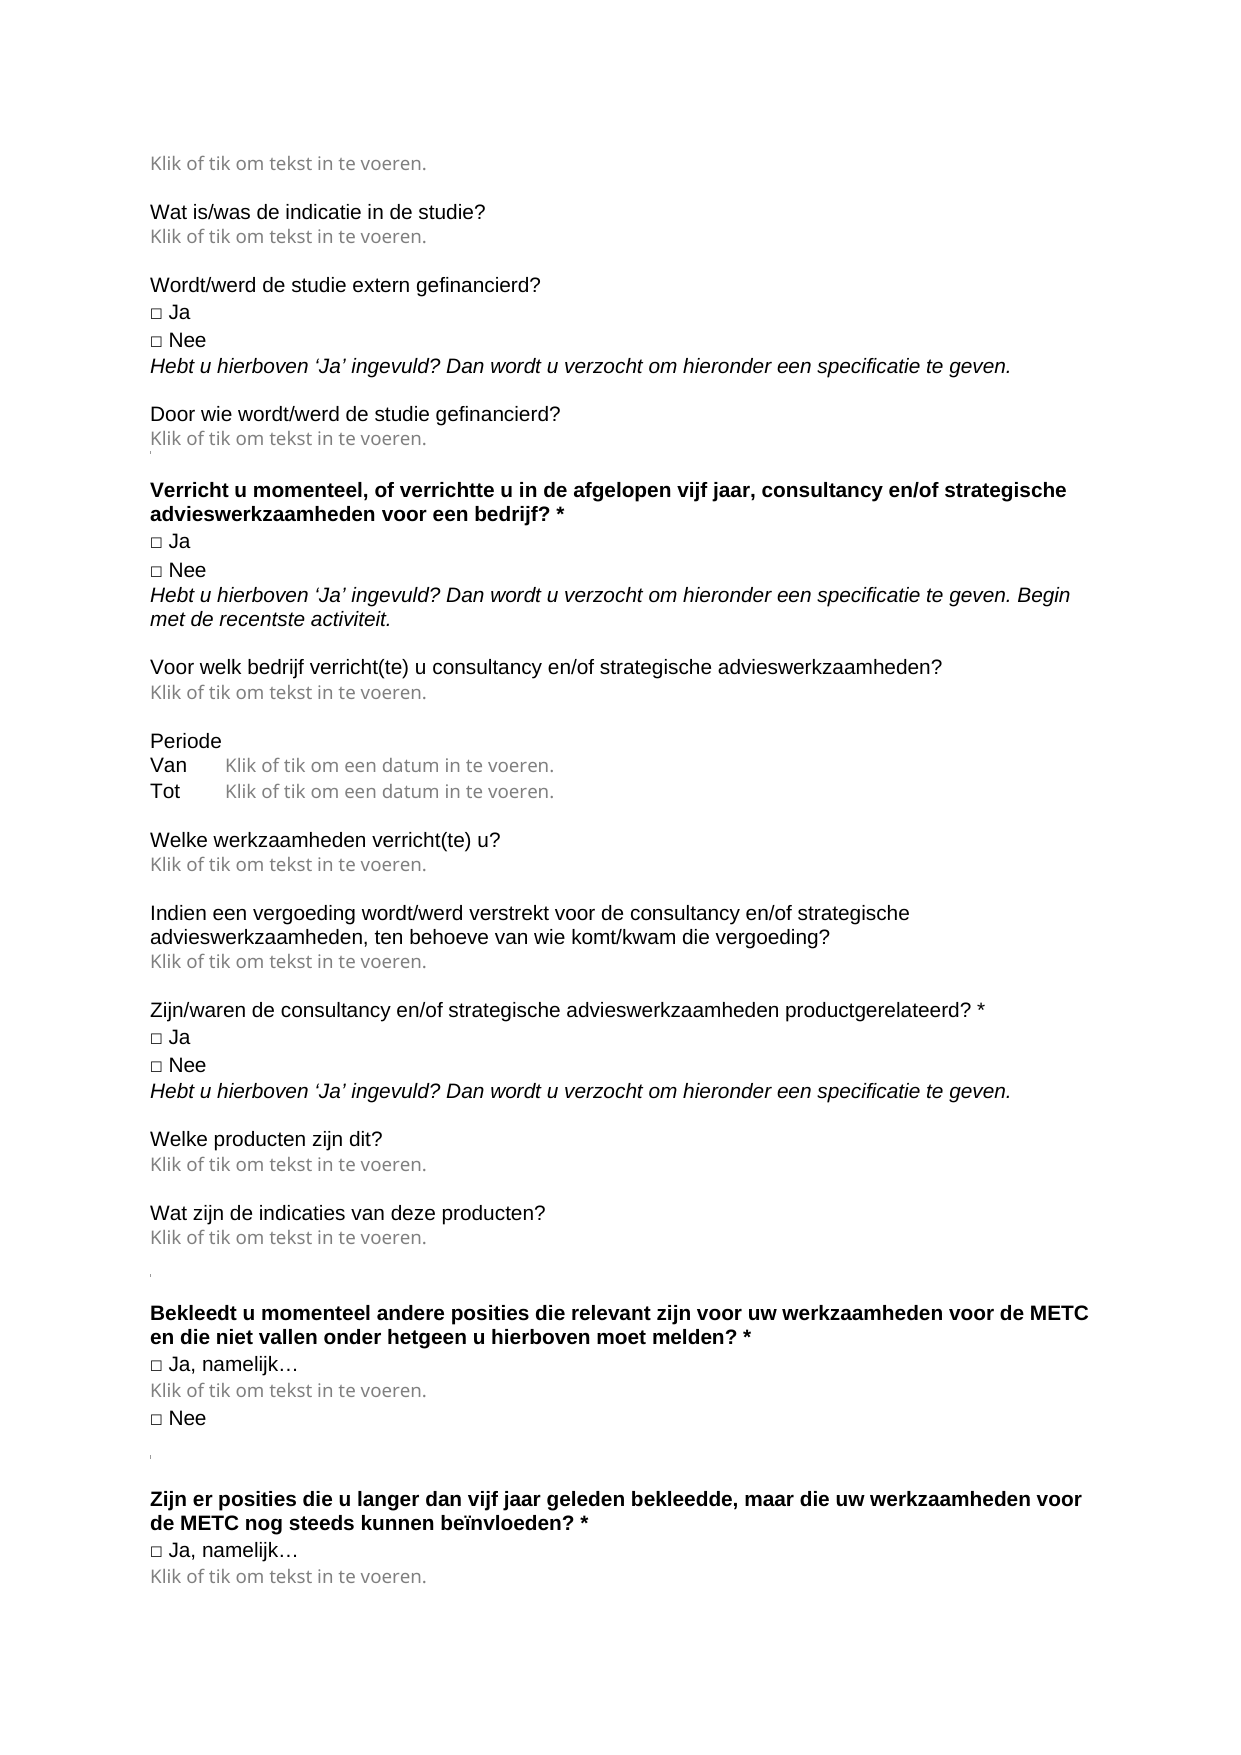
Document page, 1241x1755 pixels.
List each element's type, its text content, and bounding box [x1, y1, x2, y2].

text ☐ Nee [150, 1403, 1090, 1431]
text ☐ Ja, namelijk… [150, 1349, 1090, 1377]
text ☐ Ja [150, 297, 1090, 325]
text Indien een vergoeding wordt/werd verstrekt voor de consultancy en/of strategische advieswerkzaamheden, ten behoeve van wie komt/kwam die vergoeding? [150, 901, 1090, 949]
text Van Klik of tik om een datum in te voeren. [150, 752, 1090, 778]
text ☐ Nee [150, 1051, 1090, 1079]
text Wat zijn de indicaties van deze producten? [150, 1200, 1090, 1224]
text Hebt u hierboven ‘Ja’ ingevuld? Dan wordt u verzocht om hieronder een specificatie te geven. [150, 1079, 1090, 1103]
text Hebt u hierboven ‘Ja’ ingevuld? Dan wordt u verzocht om hieronder een specificatie te geven. [150, 354, 1090, 378]
text Klik of tik om tekst in te voeren. [150, 949, 1090, 974]
text Klik of tik om tekst in te voeren. [150, 1377, 1090, 1403]
text ☐ Ja [150, 1022, 1090, 1051]
text Tot Klik of tik om een datum in te voeren. [150, 778, 1090, 803]
text Door wie wordt/werd de studie gefinancierd? [150, 402, 1090, 426]
text Periode [150, 728, 1090, 752]
text Klik of tik om tekst in te voeren. [150, 150, 1090, 176]
text Wat is/was de indicatie in de studie? [150, 199, 1090, 223]
text Klik of tik om tekst in te voeren. [150, 1151, 1090, 1176]
text Voor welk bedrijf verricht(te) u consultancy en/of strategische advieswerkzaamheden? [150, 655, 1090, 679]
text Klik of tik om tekst in te voeren. [150, 426, 1090, 451]
text Wordt/werd de studie extern gefinancierd? [150, 273, 1090, 297]
text Hebt u hierboven ‘Ja’ ingevuld? Dan wordt u verzocht om hieronder een specificatie te geven. Begin met de recentste activiteit. [150, 583, 1090, 631]
text ☐ Ja [150, 526, 1090, 555]
text Klik of tik om tekst in te voeren. [150, 851, 1090, 877]
text Klik of tik om tekst in te voeren. [150, 1224, 1090, 1250]
text Welke werkzaamheden verricht(te) u? [150, 827, 1090, 851]
text Zijn er posities die u langer dan vijf jaar geleden bekleedde, maar die uw werkzaamheden voor de METC nog steeds kunnen beïnvloeden? * [150, 1487, 1090, 1535]
text ☐ Ja, namelijk… [150, 1535, 1090, 1564]
text Verricht u momenteel, of verrichtte u in de afgelopen vijf jaar, consultancy en/of strategische advieswerkzaamheden voor een bedrijf? * [150, 478, 1090, 526]
text ☐ Nee [150, 325, 1090, 354]
text Welke producten zijn dit? [150, 1127, 1090, 1151]
text Bekleedt u momenteel andere posities die relevant zijn voor uw werkzaamheden voor de METC en die niet vallen onder hetgeen u hierboven moet melden? * [150, 1301, 1090, 1349]
text ☐ Nee [150, 555, 1090, 583]
text Klik of tik om tekst in te voeren. [150, 679, 1090, 704]
text Klik of tik om tekst in te voeren. [150, 1564, 1090, 1589]
text Zijn/waren de consultancy en/of strategische advieswerkzaamheden productgerelateerd? * [150, 998, 1090, 1022]
text Klik of tik om tekst in te voeren. [150, 223, 1090, 249]
